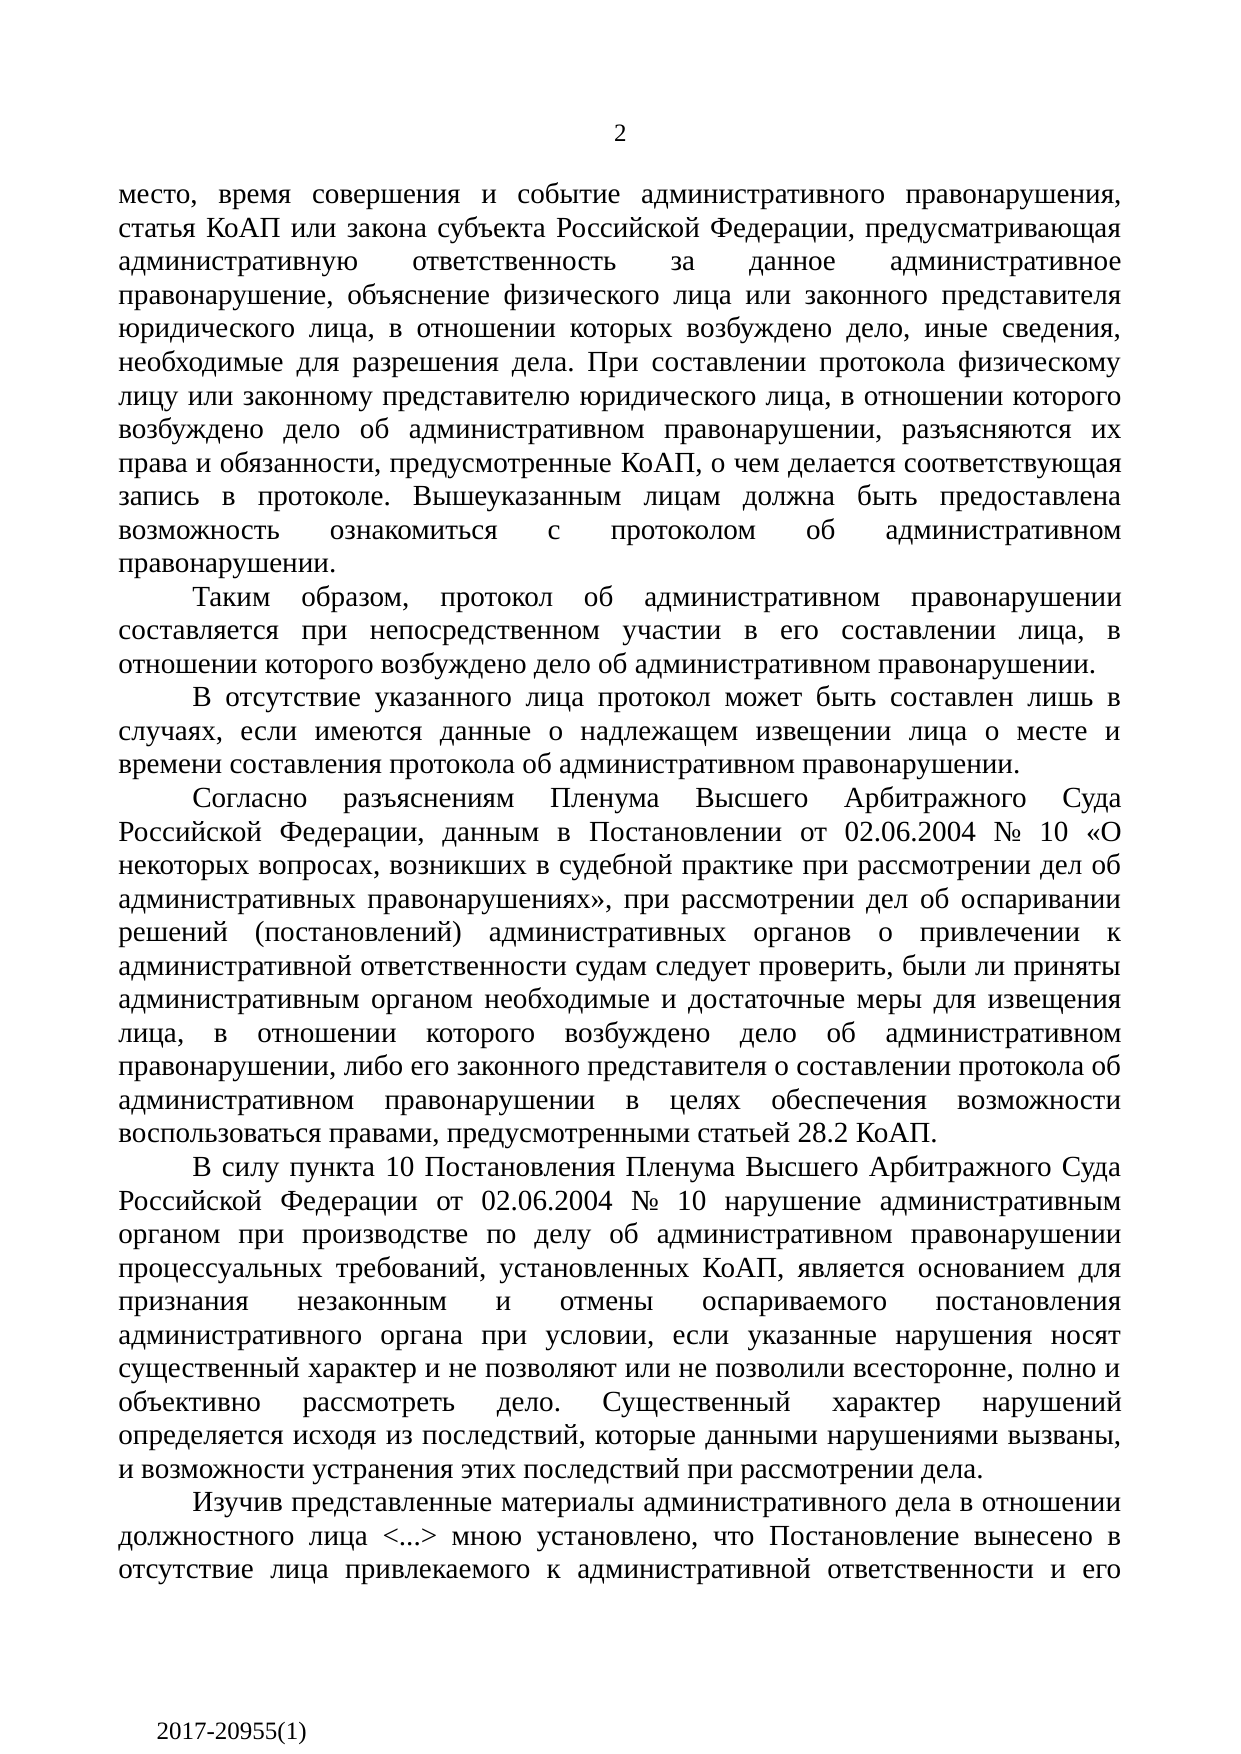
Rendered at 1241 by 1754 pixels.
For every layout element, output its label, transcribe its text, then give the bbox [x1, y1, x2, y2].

text Таким образом, протокол об административном правонарушении составляется при непосредственном участии в его составлении лица, в отношении которого возбуждено дело об административном правонарушении. [118, 579, 1122, 679]
text место, время совершения и событие административного правонарушения, статья КоАП или закона субъекта Российской Федерации, предусматривающая административную ответственность за данное административное правонарушение, объяснение физического лица или законного представителя юридического лица, в отношении которых возбуждено дело, иные сведения, необходимые для разрешения дела. При составлении протокола физическому лицу или законному представителю юридического лица, в отношении которого возбуждено дело об административном правонарушении, разъясняются их права и обязанности, предусмотренные КоАП, о чем делается соответствующая запись в протоколе. Вышеуказанным лицам должна быть предоставлена возможность ознакомиться с протоколом об административном правонарушении. [118, 176, 1122, 579]
text В силу пункта 10 Постановления Пленума Высшего Арбитражного Суда Российской Федерации от 02.06.2004 № 10 нарушение административным органом при производстве по делу об административном правонарушении процессуальных требований, установленных КоАП, является основанием для признания незаконным и отмены оспариваемого постановления административного органа при условии, если указанные нарушения носят существенный характер и не позволяют или не позволили всесторонне, полно и объективно рассмотреть дело. Существенный характер нарушений определяется исходя из последствий, которые данными нарушениями вызваны, и возможности устранения этих последствий при рассмотрении дела. [118, 1149, 1122, 1484]
text Согласно разъяснениям Пленума Высшего Арбитражного Суда Российской Федерации, данным в Постановлении от 02.06.2004 № 10 «О некоторых вопросах, возникших в судебной практике при рассмотрении дел об административных правонарушениях», при рассмотрении дел об оспаривании решений (постановлений) административных органов о привлечении к административной ответственности судам следует проверить, были ли приняты административным органом необходимые и достаточные меры для извещения лица, в отношении которого возбуждено дело об административном правонарушении, либо его законного представителя о составлении протокола об административном правонарушении в целях обеспечения возможности воспользоваться правами, предусмотренными статьей 28.2 КоАП. [118, 780, 1122, 1149]
text В отсутствие указанного лица протокол может быть составлен лишь в случаях, если имеются данные о надлежащем извещении лица о месте и времени составления протокола об административном правонарушении. [118, 679, 1122, 780]
text Изучив представленные материалы административного дела в отношении должностного лица <...> мною установлено, что Постановление вынесено в отсутствие лица привлекаемого к административной ответственности и его [118, 1484, 1122, 1585]
